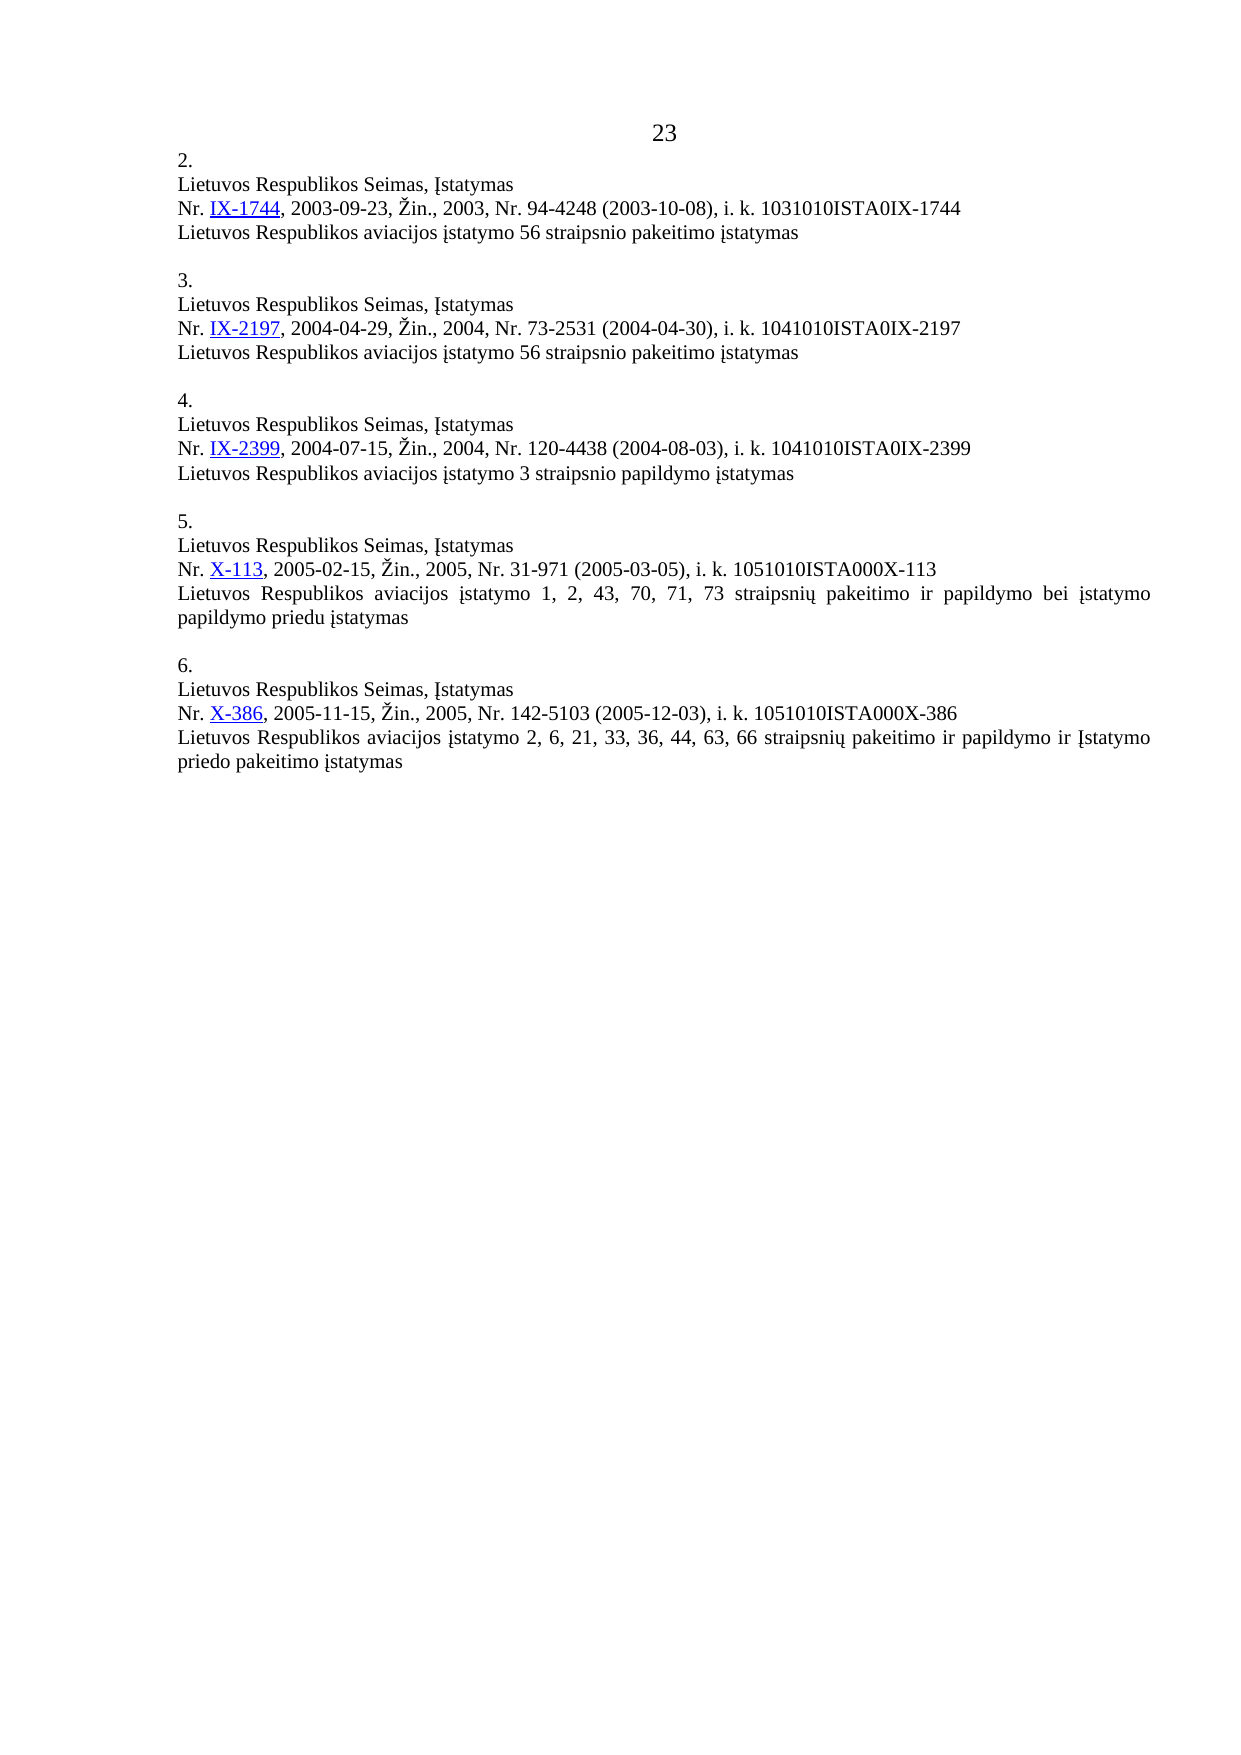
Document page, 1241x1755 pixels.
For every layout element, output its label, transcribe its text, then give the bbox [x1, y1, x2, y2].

text Lietuvos Respublikos aviacijos įstatymo 3 straipsnio papildymo įstatymas [177, 460, 1152, 484]
text Lietuvos Respublikos Seimas, Įstatymas [177, 533, 1152, 557]
text 2. [177, 148, 1152, 172]
text Lietuvos Respublikos Seimas, Įstatymas [177, 412, 1152, 436]
text Lietuvos Respublikos Seimas, Įstatymas [177, 172, 1152, 196]
text Nr. X-113, 2005-02-15, Žin., 2005, Nr. 31-971 (2005-03-05), i. k. 1051010ISTA000X-113 [177, 557, 1152, 581]
text Lietuvos Respublikos aviacijos įstatymo 56 straipsnio pakeitimo įstatymas [177, 220, 1152, 244]
text Lietuvos Respublikos aviacijos įstatymo 1, 2, 43, 70, 71, 73 straipsnių pakeitimo ir papildymo bei įstatymo papildymo priedu įstatymas [177, 581, 1152, 629]
text Nr. X-386, 2005-11-15, Žin., 2005, Nr. 142-5103 (2005-12-03), i. k. 1051010ISTA000X-386 [177, 701, 1152, 725]
text Lietuvos Respublikos Seimas, Įstatymas [177, 677, 1152, 701]
text Lietuvos Respublikos aviacijos įstatymo 56 straipsnio pakeitimo įstatymas [177, 340, 1152, 364]
text 5. [177, 508, 1152, 533]
text Lietuvos Respublikos Seimas, Įstatymas [177, 292, 1152, 316]
text Nr. IX-2399, 2004-07-15, Žin., 2004, Nr. 120-4438 (2004-08-03), i. k. 1041010ISTA0IX-2399 [177, 436, 1152, 460]
text Nr. IX-1744, 2003-09-23, Žin., 2003, Nr. 94-4248 (2003-10-08), i. k. 1031010ISTA0IX-1744 [177, 196, 1152, 220]
text Lietuvos Respublikos aviacijos įstatymo 2, 6, 21, 33, 36, 44, 63, 66 straipsnių pakeitimo ir papildymo ir Įstatymo priedo pakeitimo įstatymas [177, 725, 1152, 773]
text Nr. IX-2197, 2004-04-29, Žin., 2004, Nr. 73-2531 (2004-04-30), i. k. 1041010ISTA0IX-2197 [177, 316, 1152, 340]
text 4. [177, 388, 1152, 412]
text 6. [177, 653, 1152, 677]
text 3. [177, 268, 1152, 292]
